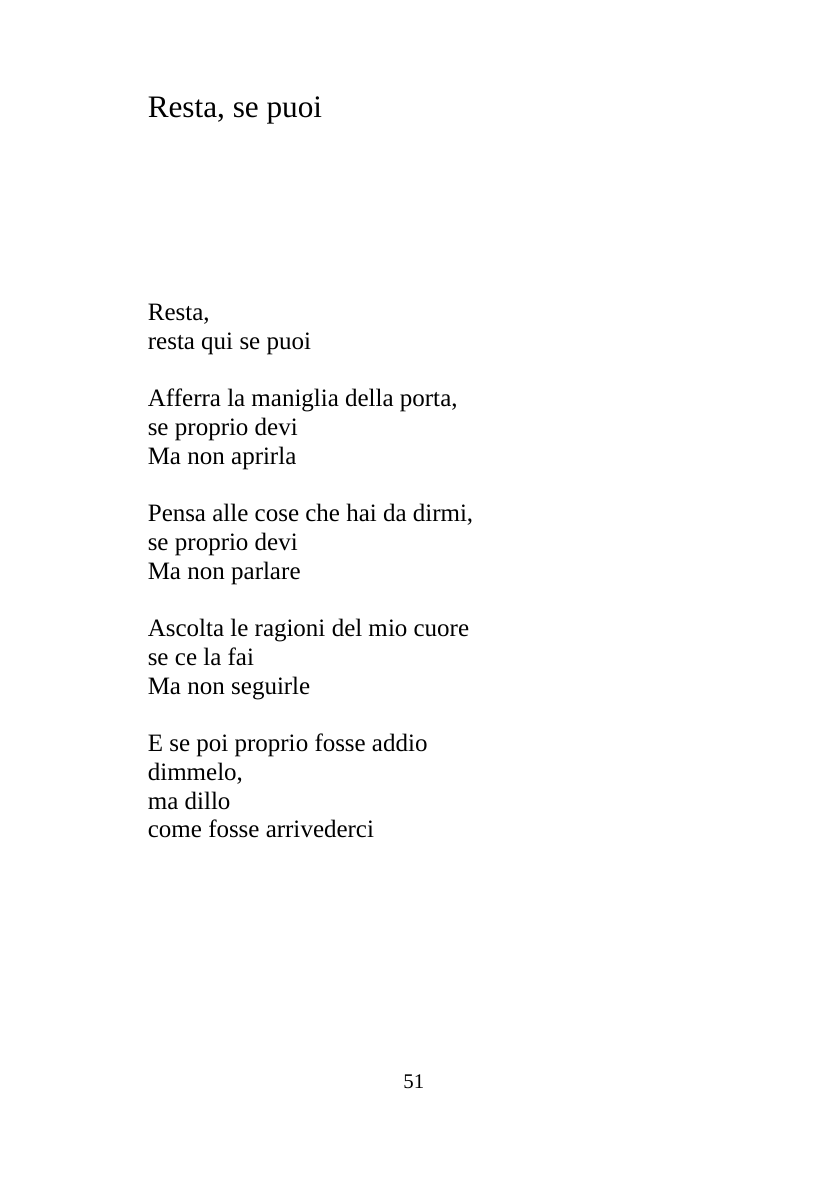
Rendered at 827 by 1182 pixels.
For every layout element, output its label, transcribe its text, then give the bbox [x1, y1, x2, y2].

text se ce la fai [148, 642, 738, 671]
text come fosse arrivederci [148, 814, 738, 843]
text dimmelo, [148, 757, 738, 786]
text resta qui se puoi [148, 326, 738, 354]
text se proprio devi [148, 527, 738, 556]
text Ma non seguirle [148, 671, 738, 699]
text Ma non parlare [148, 556, 738, 584]
text Resta, [148, 297, 738, 326]
text Afferra la maniglia della porta, [148, 383, 738, 412]
text se proprio devi [148, 412, 738, 441]
text Ma non aprirla [148, 441, 738, 469]
text Ascolta le ragioni del mio cuore [148, 613, 738, 642]
text Pensa alle cose che hai da dirmi, [148, 498, 738, 527]
subtitle Resta, se puoi [148, 88, 738, 124]
text ma dillo [148, 786, 738, 814]
text E se poi proprio fosse addio [148, 728, 738, 757]
